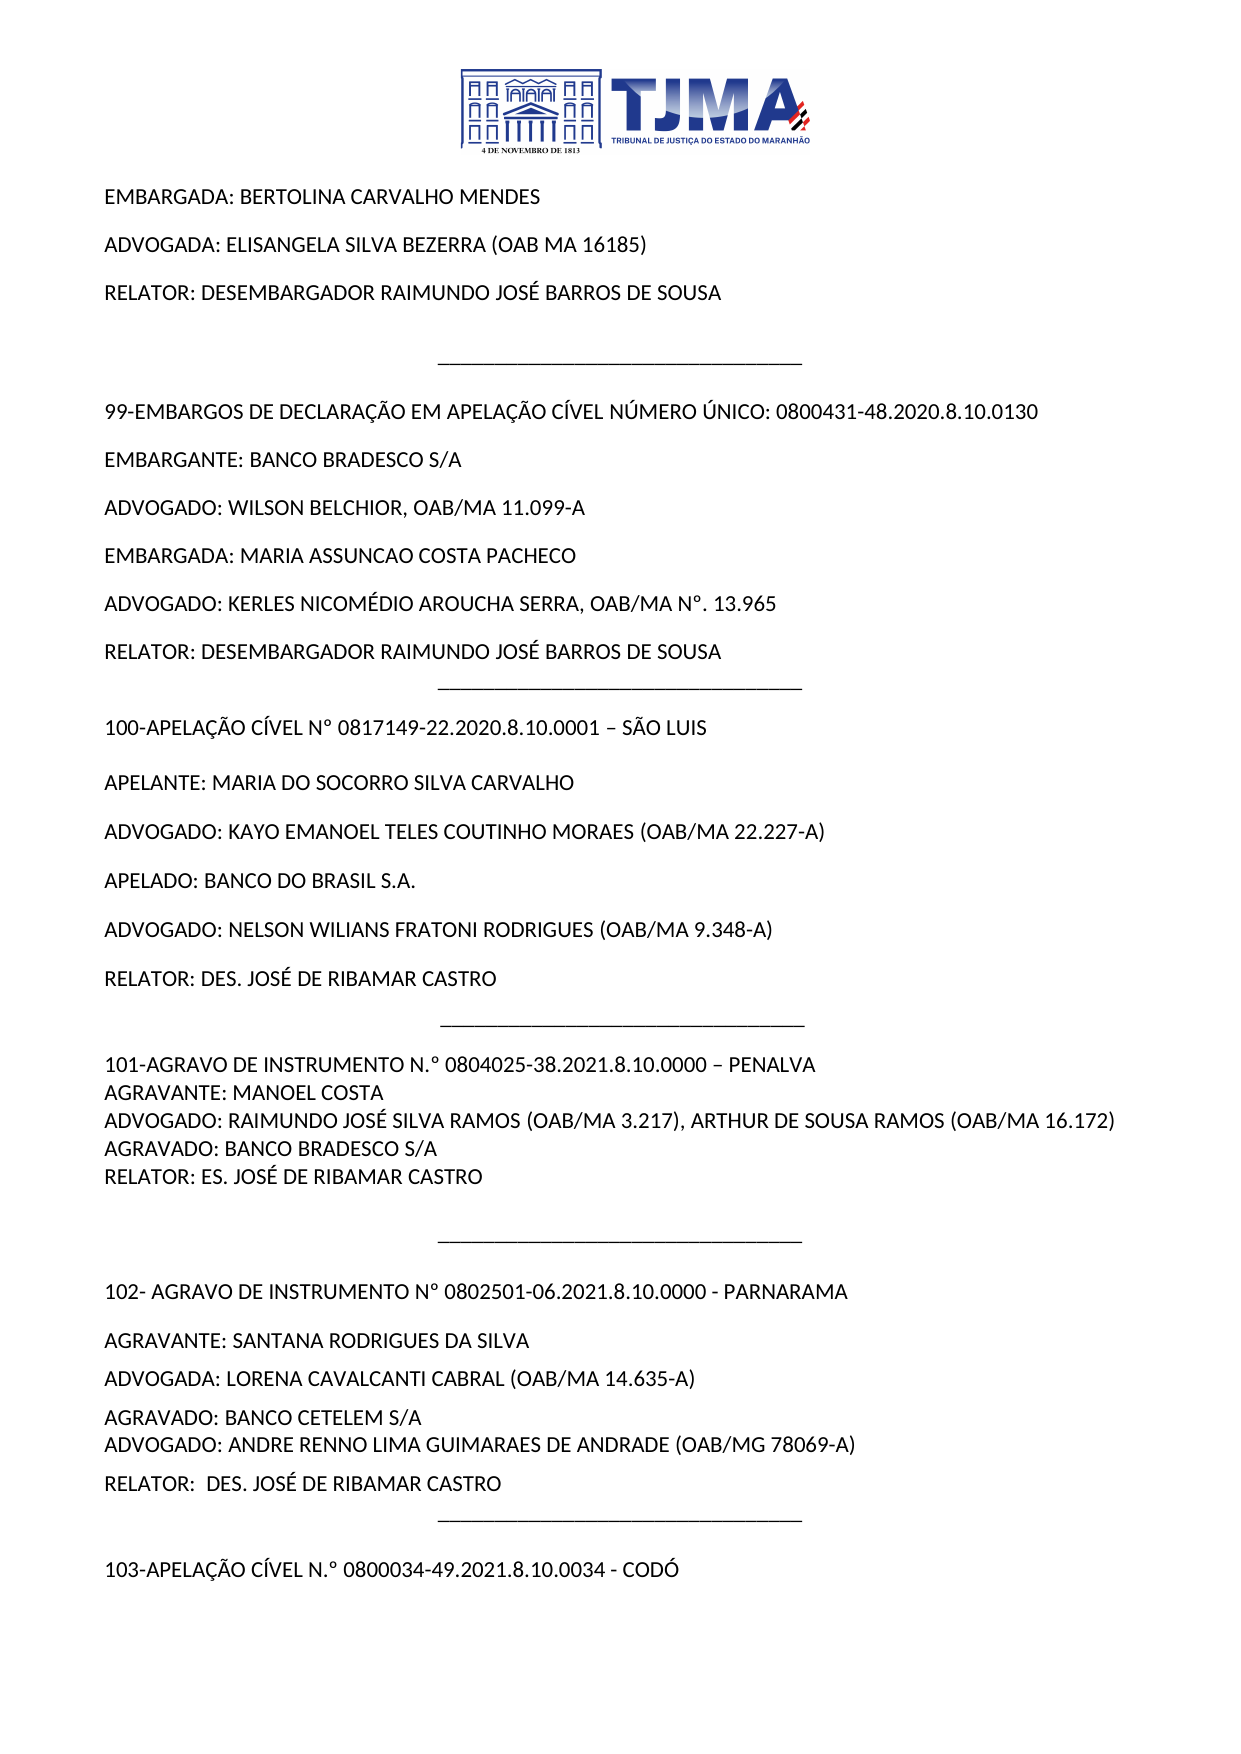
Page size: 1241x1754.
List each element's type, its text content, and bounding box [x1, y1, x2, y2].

text ADVOGADA: ELISANGELA SILVA BEZERRA (OAB MA 16185) [104, 221, 1136, 258]
text APELANTE: MARIA DO SOCORRO SILVA CARVALHO [104, 768, 1136, 796]
text AGRAVADO: BANCO CETELEM S/A [104, 1403, 1136, 1431]
text ________________________________ [104, 665, 1136, 693]
text ADVOGADO: ANDRE RENNO LIMA GUIMARAES DE ANDRADE (OAB/MG 78069-A) [104, 1431, 1136, 1459]
text RELATOR: DES. JOSÉ DE RIBAMAR CASTRO [104, 964, 1136, 992]
text ADVOGADO: KERLES NICOMÉDIO AROUCHA SERRA, OAB/MA Nº. 13.965 [104, 579, 1136, 617]
text RELATOR: ES. JOSÉ DE RIBAMAR CASTRO [104, 1162, 1136, 1190]
text ________________________________ [104, 340, 1136, 368]
text 102- AGRAVO DE INSTRUMENTO Nº 0802501-06.2021.8.10.0000 - PARNARAMA [104, 1277, 1136, 1305]
text AGRAVANTE: MANOEL COSTA [104, 1078, 1136, 1106]
text EMBARGANTE: BANCO BRADESCO S/A [104, 436, 1136, 473]
text EMBARGADA: BERTOLINA CARVALHO MENDES [104, 173, 1136, 210]
text ________________________________ [104, 1497, 1136, 1525]
text RELATOR: DES. JOSÉ DE RIBAMAR CASTRO [104, 1469, 1136, 1497]
text AGRAVANTE: SANTANA RODRIGUES DA SILVA [104, 1326, 1136, 1354]
text ADVOGADA: LORENA CAVALCANTI CABRAL (OAB/MA 14.635-A) [104, 1364, 1136, 1392]
text ________________________________ [104, 1002, 1136, 1030]
text ADVOGADO: RAIMUNDO JOSÉ SILVA RAMOS (OAB/MA 3.217), ARTHUR DE SOUSA RAMOS (OAB/MA 16.172) [104, 1106, 1136, 1134]
text RELATOR: DESEMBARGADOR RAIMUNDO JOSÉ BARROS DE SOUSA [104, 627, 1136, 665]
text AGRAVADO: BANCO BRADESCO S/A [104, 1134, 1136, 1162]
text EMBARGADA: MARIA ASSUNCAO COSTA PACHECO [104, 532, 1136, 569]
text 103-APELAÇÃO CÍVEL N.º 0800034-49.2021.8.10.0034 - CODÓ [104, 1556, 1136, 1584]
text ________________________________ [104, 1218, 1136, 1246]
text 99-EMBARGOS DE DECLARAÇÃO EM APELAÇÃO CÍVEL NÚMERO ÚNICO: 0800431-48.2020.8.10.0130 [104, 388, 1136, 425]
text ADVOGADO: KAYO EMANOEL TELES COUTINHO MORAES (OAB/MA 22.227-A) [104, 817, 1136, 845]
text RELATOR: DESEMBARGADOR RAIMUNDO JOSÉ BARROS DE SOUSA [104, 269, 1136, 306]
text ADVOGADO: NELSON WILIANS FRATONI RODRIGUES (OAB/MA 9.348-A) [104, 915, 1136, 943]
text 100-APELAÇÃO CÍVEL Nº 0817149-22.2020.8.10.0001 – SÃO LUIS [104, 713, 1136, 741]
text APELADO: BANCO DO BRASIL S.A. [104, 866, 1136, 894]
text 101-AGRAVO DE INSTRUMENTO N.º 0804025-38.2021.8.10.0000 – PENALVA [104, 1050, 1136, 1078]
text ADVOGADO: WILSON BELCHIOR, OAB/MA 11.099-A [104, 484, 1136, 521]
